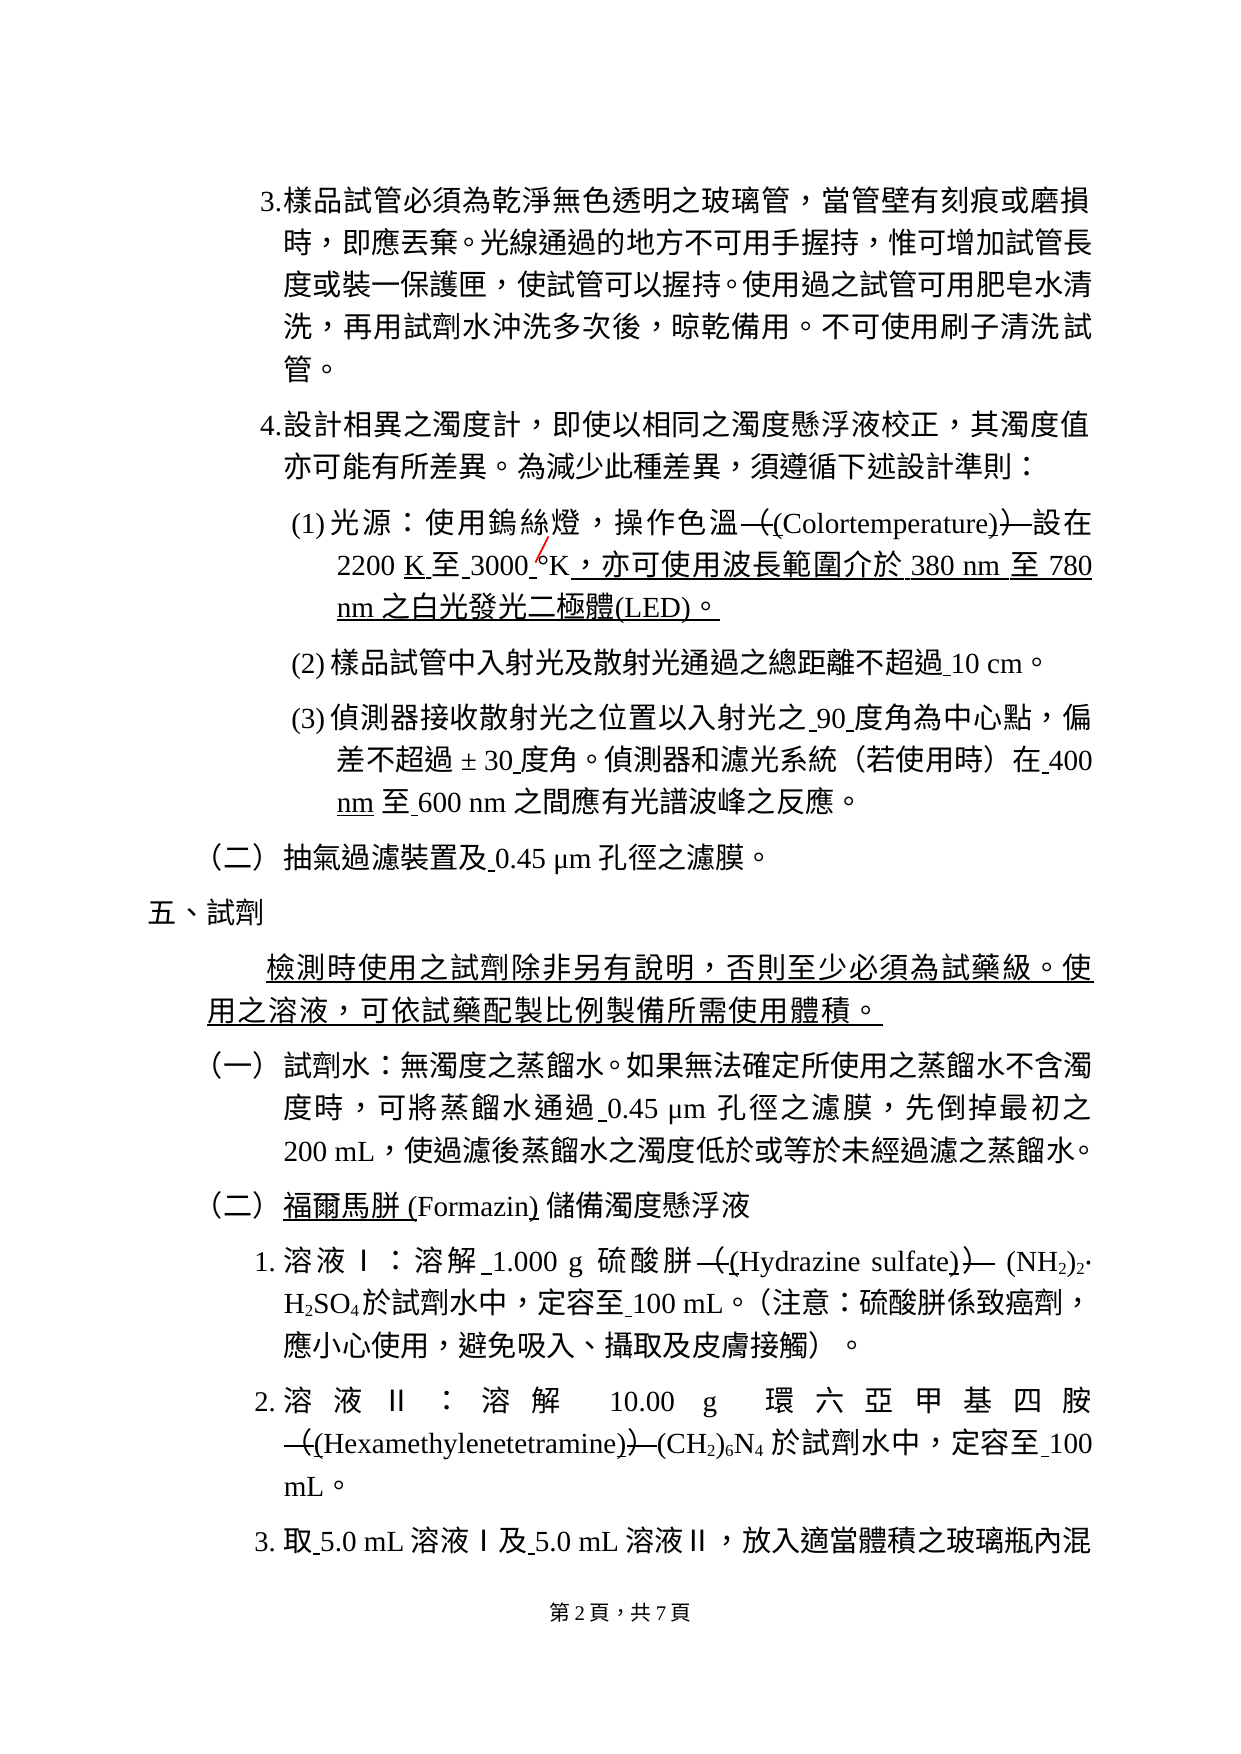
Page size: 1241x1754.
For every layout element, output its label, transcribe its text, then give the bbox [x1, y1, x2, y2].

list 樣品試管必須為乾淨無色透明之玻璃管，當管壁有刻痕或磨損時，即應丟棄。光線通過的地方不可用手握持，惟可增加試管長度或裝一保護匣，使試管可以握持。使用過之試管可用肥皂水清洗，再用試劑水沖洗多次後，晾乾備用。不可使用刷子清洗試管。 [260, 177, 1092, 389]
list 樣品試管中入射光及散射光通過之總距離不超過 10 cm。 [325, 639, 1092, 681]
list 取 5.0 mL 溶液Ⅰ及 5.0 mL 溶液Ⅱ，放入適當體積之玻璃瓶內混 [254, 1518, 1092, 1560]
list 溶液Ⅰ：溶解 1.000 g 硫酸胼（(Hydrazine sulfate)） (NH2)2‧H2SO4於試劑水中，定容至 100 mL。（注意：硫酸胼係致癌劑，應小心使用，避免吸入、攝取及皮膚接觸）。 [254, 1238, 1092, 1365]
list 設計相異之濁度計，即使以相同之濁度懸浮液校正，其濁度值亦可能有所差異。為減少此種差異，須遵循下述設計準則： [260, 402, 1092, 486]
list 福爾馬胼 (Formazin) 儲備濁度懸浮液 [194, 1182, 1092, 1225]
list 試劑水：無濁度之蒸餾水。如果無法確定所使用之蒸餾水不含濁度時，可將蒸餾水通過 0.45 μm 孔徑之濾膜，先倒掉最初之 200 mL，使過濾後蒸餾水之濁度低於或等於未經過濾之蒸餾水。 [194, 1043, 1092, 1169]
list 溶液Ⅱ：溶解 10.00 g 環六亞甲基四胺（(Hexamethylenetetramine)）(CH2)6N4 於試劑水中，定容至 100 mL。 [254, 1378, 1092, 1504]
list 光源：使用鎢絲燈，操作色溫（(Colortemperature)）設在 2200 K至 3000 °K，亦可使用波長範圍介於380 nm 至 780 nm 之白光發光二極體(LED)。 [325, 499, 1092, 626]
text 檢測時使用之試劑除非另有說明，否則至少必須為試藥級。使用之溶液，可依試藥配製比例製備所需使用體積。 [207, 945, 1092, 1029]
list 抽氣過濾裝置及 0.45 μm 孔徑之濾膜。 [194, 834, 1092, 877]
list 試劑 [148, 890, 1092, 932]
list 偵測器接收散射光之位置以入射光之 90 度角為中心點，偏差不超過 ± 30 度角。偵測器和濾光系統（若使用時）在 400 nm 至 600 nm 之間應有光譜波峰之反應。 [325, 694, 1092, 821]
